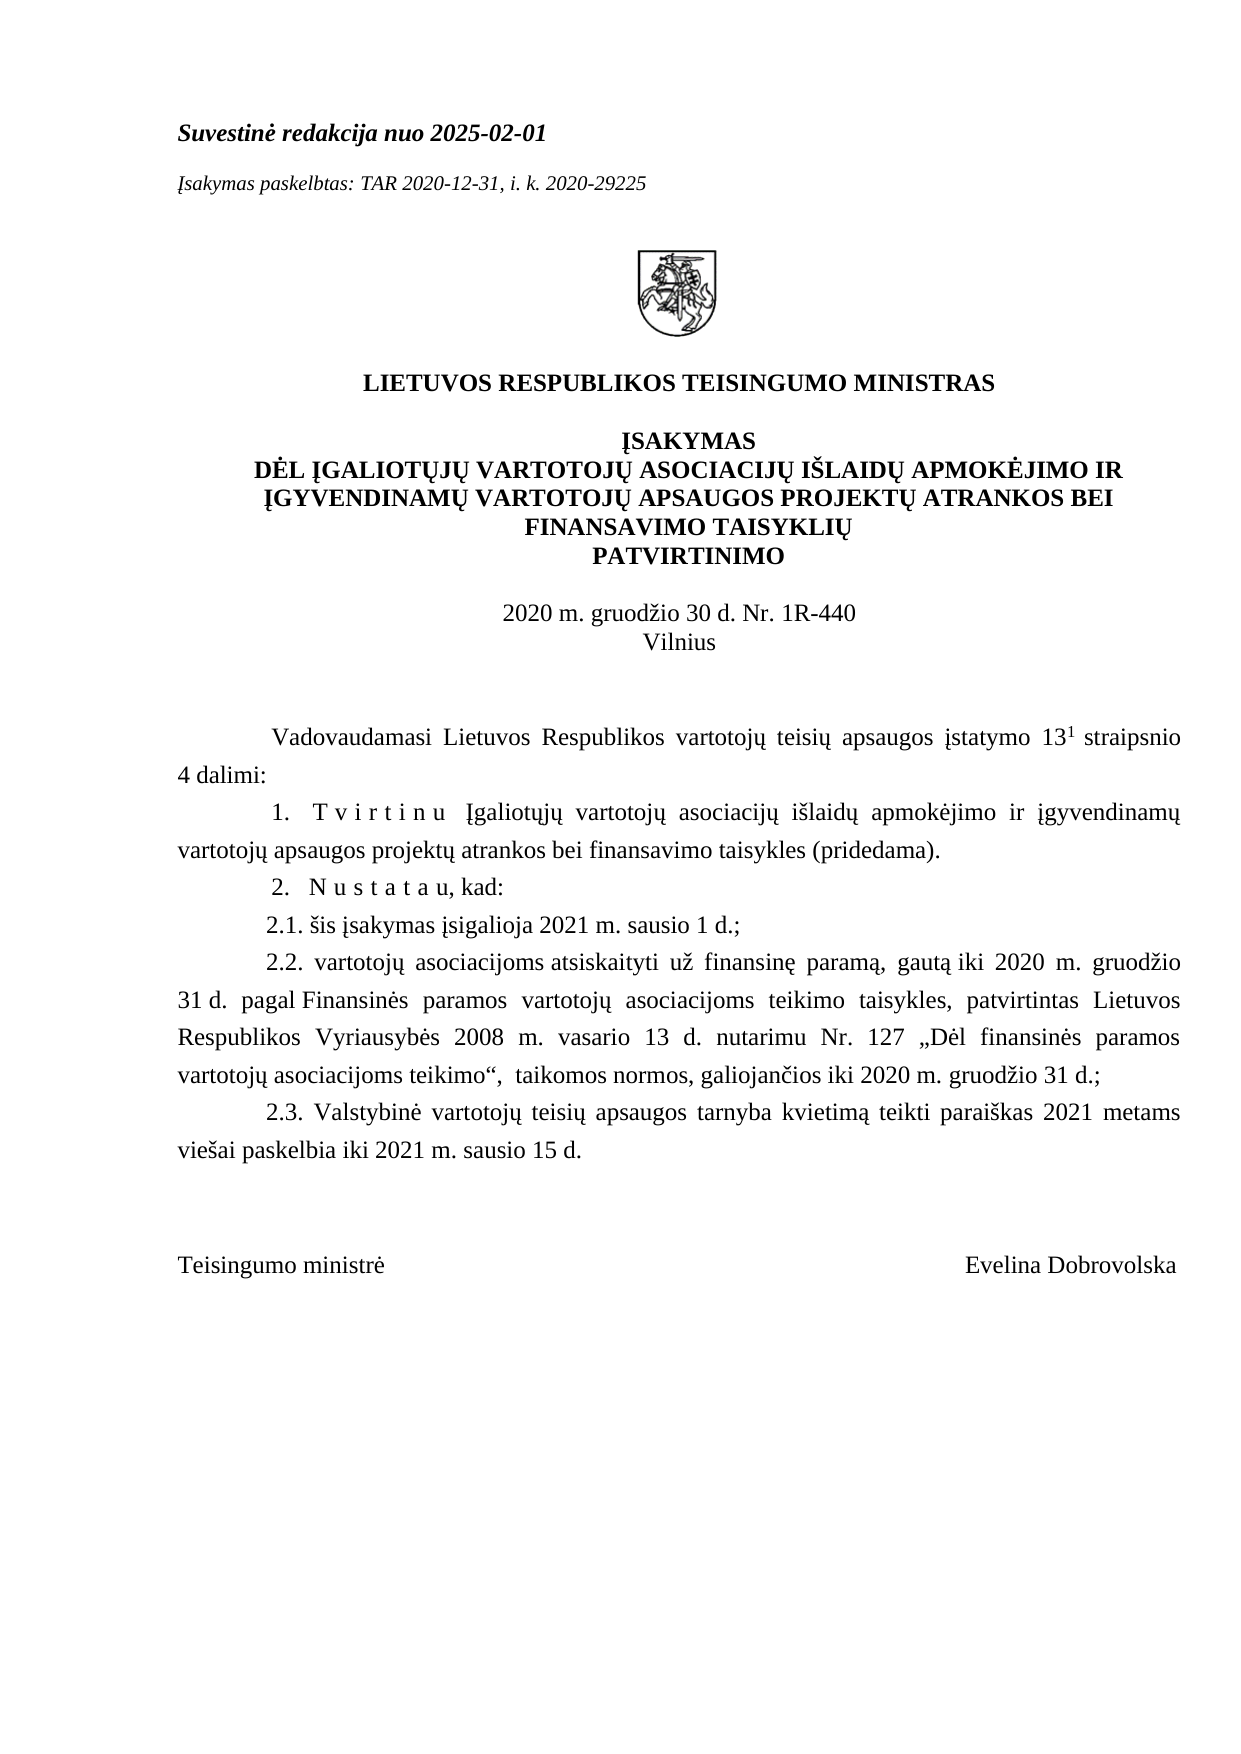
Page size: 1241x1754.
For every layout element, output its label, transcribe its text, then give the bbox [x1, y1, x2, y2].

text 2020 m. gruodžio 30 d. Nr. 1R-440 [177, 598, 1181, 627]
text DĖL įgaliotųjų vartotojų ASOCIACIJŲ IŠLAIDŲ APMOKĖJIMO IR įgyvendinamų vartotojų apsaugos PROJEKTŲ ATRANKOS BEI FINANSAVIMO TAISYKLIŲ [196, 455, 1181, 541]
text patvirtinimo [196, 541, 1181, 570]
text 2.2. vartotojų asociacijoms atsiskaityti už finansinę paramą, gautą iki 2020 m. gruodžio 31 d. pagal Finansinės paramos vartotojų asociacijoms teikimo taisykles, patvirtintas Lietuvos Respublikos Vyriausybės 2008 m. vasario 13 d. nutarimu Nr. 127 „Dėl finansinės paramos vartotojų asociacijoms teikimo“, taikomos normos, galiojančios iki 2020 m. gruodžio 31 d.; [177, 938, 1181, 1088]
text Vadovaudamasi Lietuvos Respublikos vartotojų teisių apsaugos įstatymo 131 straipsnio 4 dalimi: [177, 713, 1181, 788]
text Įsakymas [196, 426, 1181, 455]
text Įsakymas paskelbtas: TAR 2020-12-31, i. k. 2020-29225 [177, 171, 1181, 195]
text Teisingumo ministrė Evelina Dobrovolska [177, 1250, 1181, 1278]
text Suvestinė redakcija nuo 2025-02-01 [177, 118, 1181, 147]
text LIETUVOS RESPUBLIKOS TEISINGUMO MINISTRAS [177, 368, 1181, 397]
text 2.1. šis įsakymas įsigalioja 2021 m. sausio 1 d.; [266, 901, 1181, 938]
text Vilnius [177, 627, 1181, 656]
text 2.3. Valstybinė vartotojų teisių apsaugos tarnyba kvietimą teikti paraiškas 2021 metams viešai paskelbia iki 2021 m. sausio 15 d. [177, 1088, 1181, 1163]
text 1. Tvirtinu Įgaliotųjų vartotojų asociacijų išlaidų apmokėjimo ir įgyvendinamų vartotojų apsaugos projektų atrankos bei finansavimo taisykles (pridedama). [177, 788, 1181, 863]
text 2. Nustatau, kad: [271, 863, 1181, 901]
